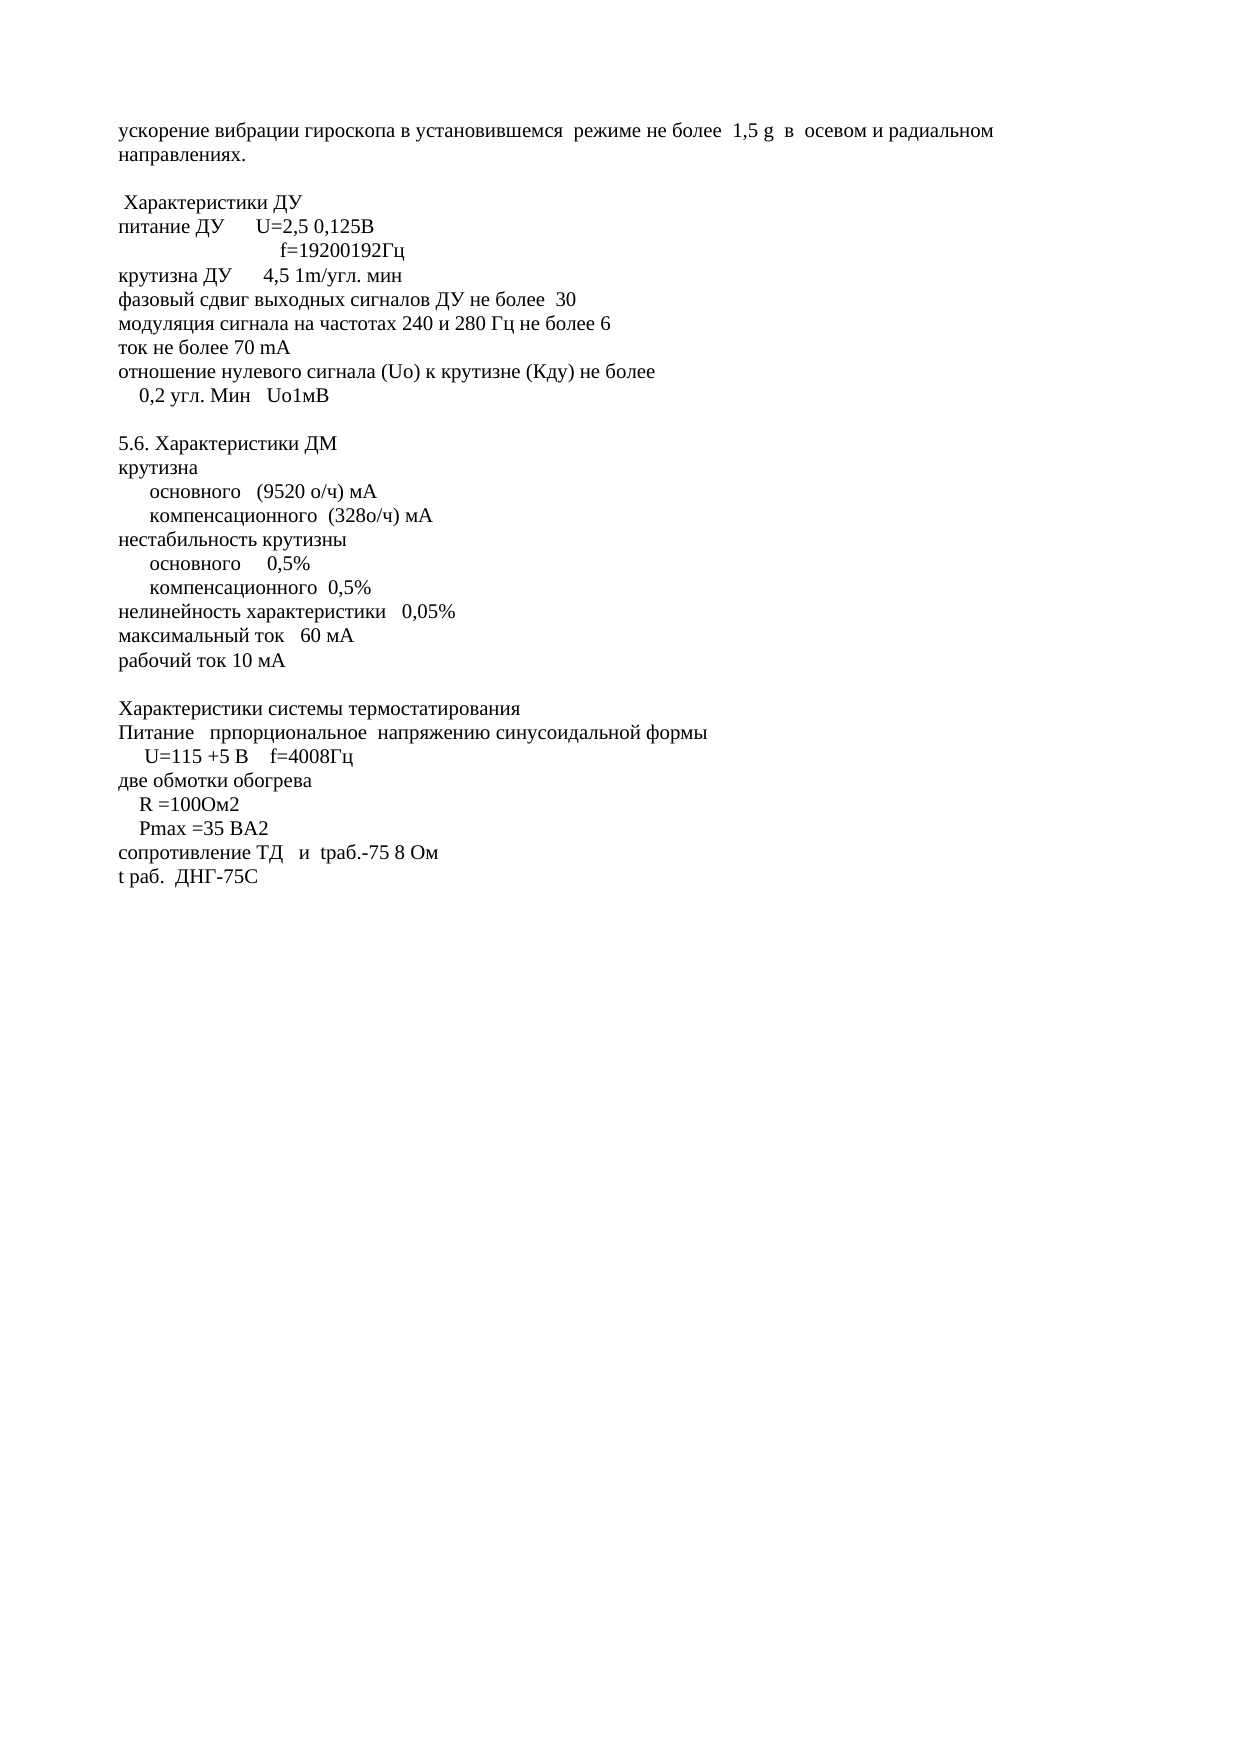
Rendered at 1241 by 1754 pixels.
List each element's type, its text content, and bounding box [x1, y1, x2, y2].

text f=19200192Гц [118, 238, 1122, 262]
text компенсационного (328о/ч) мА [118, 503, 1122, 527]
text нелинейность характеристики 0,05% [118, 599, 1122, 623]
text ускорение вибрации гироскопа в установившемся режиме не более 1,5 g в осевом и радиальном направлениях. [118, 118, 1122, 166]
text R =100Ом2 [118, 792, 1122, 816]
text питание ДУ U=2,5 0,125В [118, 214, 1122, 238]
text Характеристики системы термостатирования [118, 696, 1122, 720]
text Питание прпорциональное напряжению синусоидальной формы [118, 720, 1122, 744]
text основного 0,5% [118, 551, 1122, 575]
text Рmax =35 ВА2 [118, 816, 1122, 840]
text фазовый сдвиг выходных сигналов ДУ не более 30 [118, 287, 1122, 311]
text рабочий ток 10 мА [118, 647, 1122, 672]
text сопротивление ТД и tраб.-75 8 Ом [118, 840, 1122, 864]
text Характеристики ДУ [118, 190, 1122, 214]
text максимальный ток 60 мА [118, 623, 1122, 647]
text 0,2 угл. Мин Uо1мВ [118, 383, 1122, 407]
text крутизна [118, 455, 1122, 479]
text отношение нулевого сигнала (Uо) к крутизне (Кду) не более [118, 359, 1122, 383]
text нестабильность крутизны [118, 527, 1122, 551]
text 5.6. Характеристики ДМ [118, 431, 1122, 455]
text модуляция сигнала на частотах 240 и 280 Гц не более 6 [118, 311, 1122, 335]
text основного (9520 о/ч) мА [118, 479, 1122, 503]
text t раб. ДНГ-75С [118, 864, 1122, 888]
text ток не более 70 mА [118, 335, 1122, 359]
text крутизна ДУ 4,5 1m/угл. мин [118, 262, 1122, 287]
text две обмотки обогрева [118, 768, 1122, 792]
text U=115 +5 В f=4008Гц [118, 744, 1122, 768]
text компенсационного 0,5% [118, 575, 1122, 599]
